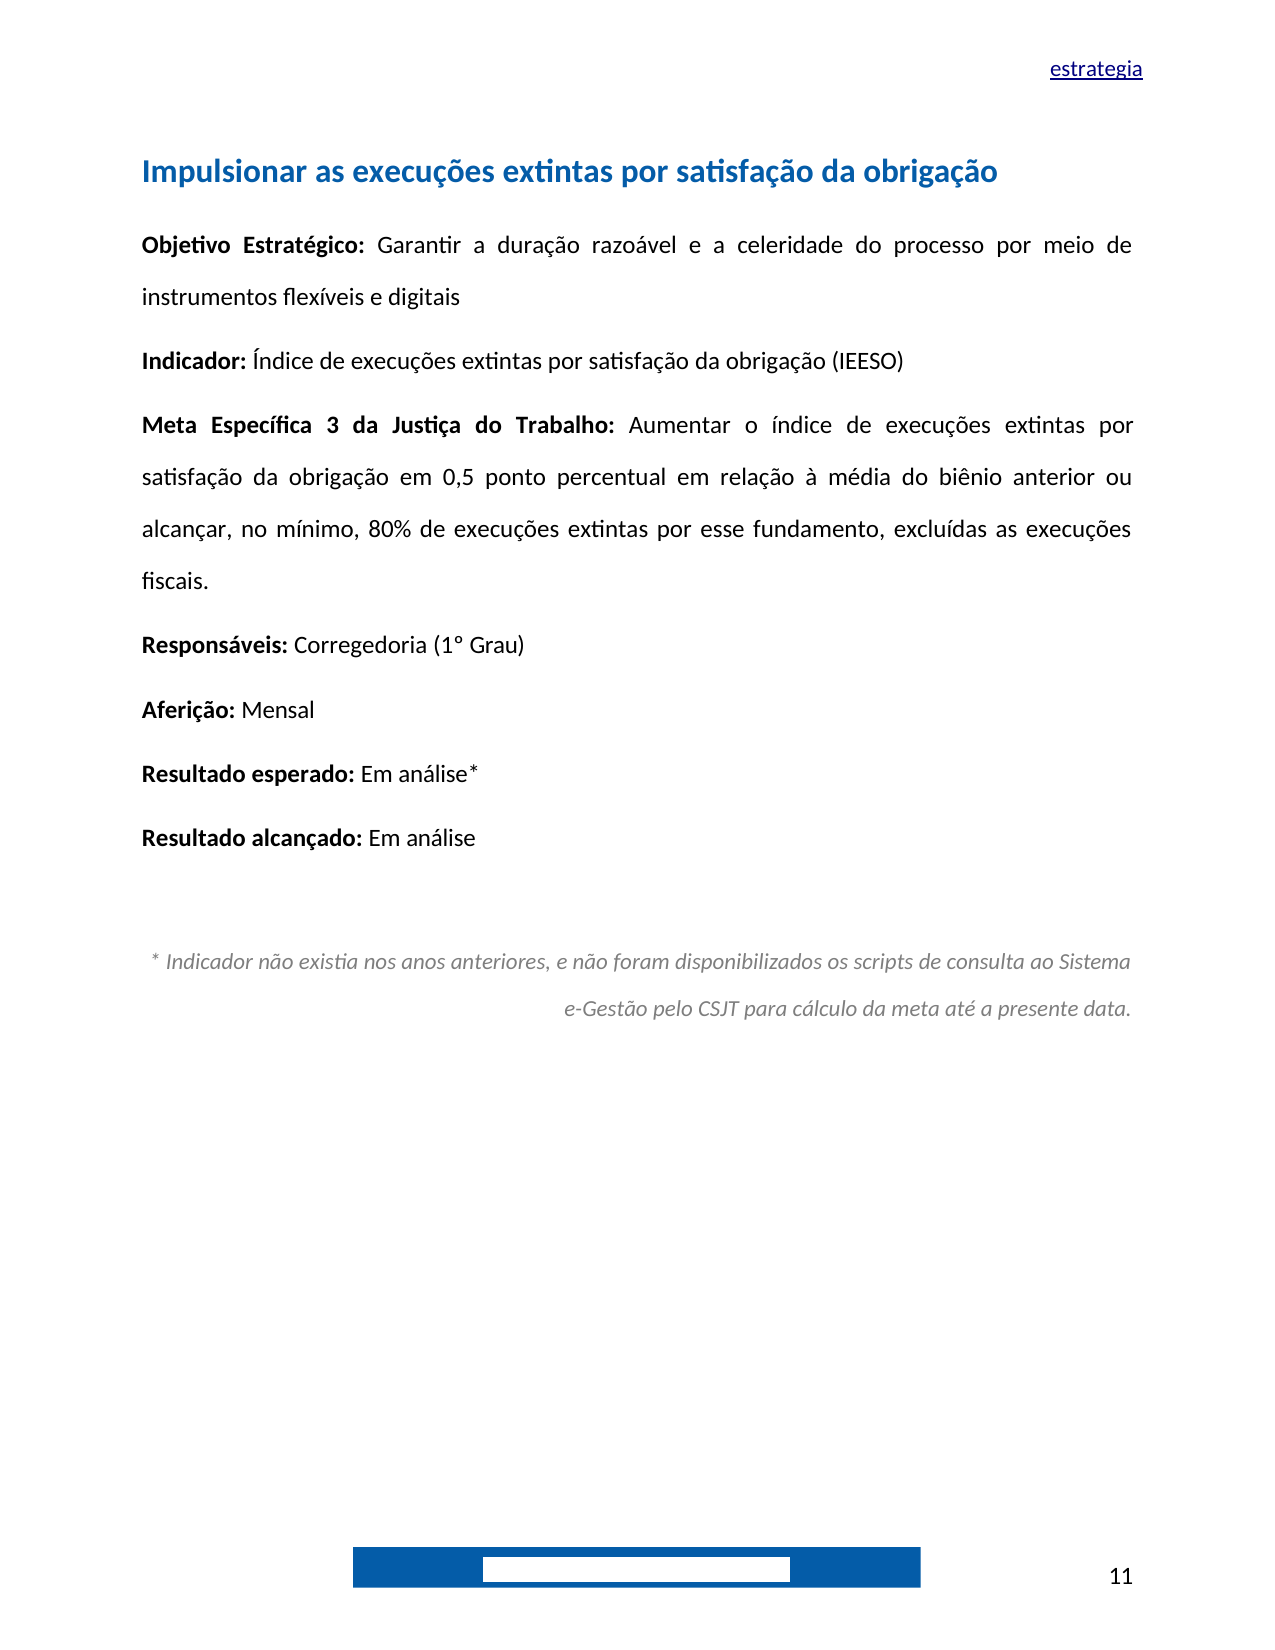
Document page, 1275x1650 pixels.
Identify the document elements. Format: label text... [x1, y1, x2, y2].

text * Indicador não existia nos anos anteriores, e não foram disponibilizados os scripts de consulta ao Sistema [29, 947, 1133, 975]
text Resultado esperado: Em análise* [142, 758, 1142, 789]
text Aferição: Mensal [142, 694, 1142, 724]
text Resultado alcançado: Em análise [142, 823, 1142, 853]
text Impulsionar as execuções extintas por satisfação da obrigação [142, 149, 1136, 190]
text e-Gestão pelo CSJT para cálculo da meta até a presente data. [29, 994, 1134, 1022]
text Meta Específica 3 da Justiça do Trabalho: Aumentar o índice de execuções extintas por satisfação da obrigação em 0,5 ponto percentual em relação à média do biênio anterior ou alcançar, no mínimo, 80% de execuções extintas por esse fundamento, excluídas as execuções fiscais. [142, 409, 1134, 596]
text Objetivo Estratégico: Garantir a duração razoável e a celeridade do processo por meio de instrumentos flexíveis e digitais [142, 229, 1133, 311]
text Indicador: Índice de execuções extintas por satisfação da obrigação (IEESO) [142, 345, 1142, 376]
text Responsáveis: Corregedoria (1º Grau) [142, 629, 1142, 660]
